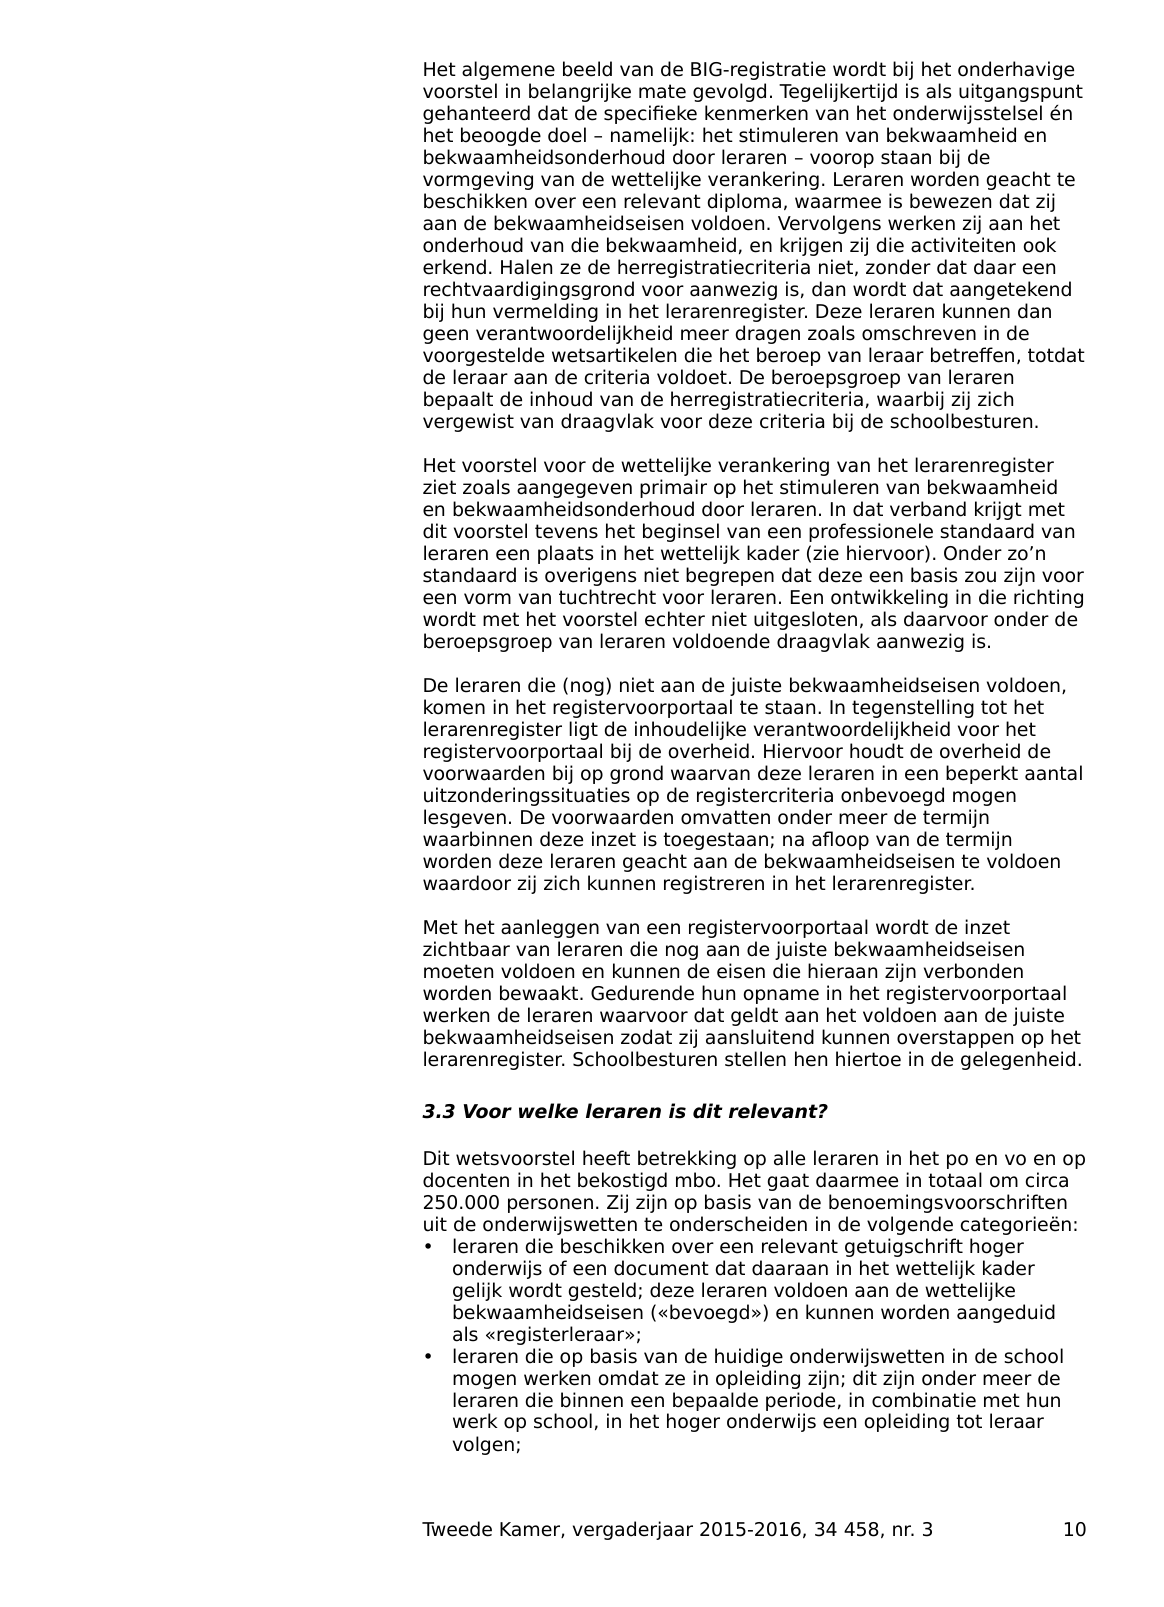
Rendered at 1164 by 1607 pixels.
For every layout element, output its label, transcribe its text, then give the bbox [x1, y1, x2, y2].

text Het voorstel voor de wettelijke verankering van het lerarenregister ziet zoals aangegeven primair op het stimuleren van bekwaamheid en bekwaamheidsonderhoud door leraren. In dat verband krijgt met dit voorstel tevens het beginsel van een professionele standaard van leraren een plaats in het wettelijk kader (zie hiervoor). Onder zo’n standaard is overigens niet begrepen dat deze een basis zou zijn voor een vorm van tuchtrecht voor leraren. Een ontwikkeling in die richting wordt met het voorstel echter niet uitgesloten, als daarvoor onder de beroepsgroep van leraren voldoende draagvlak aanwezig is. [422, 455, 1087, 653]
text Dit wetsvoorstel heeft betrekking op alle leraren in het po en vo en op docenten in het bekostigd mbo. Het gaat daarmee in totaal om circa 250.000 personen. Zij zijn op basis van de benoemingsvoorschriften uit de onderwijswetten te onderscheiden in de volgende categorieën: [422, 1148, 1087, 1236]
text Met het aanleggen van een registervoorportaal wordt de inzet zichtbaar van leraren die nog aan de juiste bekwaamheidseisen moeten voldoen en kunnen de eisen die hieraan zijn verbonden worden bewaakt. Gedurende hun opname in het registervoorportaal werken de leraren waarvoor dat geldt aan het voldoen aan de juiste bekwaamheidseisen zodat zij aansluitend kunnen overstappen op het lerarenregister. Schoolbesturen stellen hen hiertoe in de gelegenheid. [422, 917, 1087, 1071]
text • leraren die op basis van de huidige onderwijswetten in de school mogen werken omdat ze in opleiding zijn; dit zijn onder meer de leraren die binnen een bepaalde periode, in combinatie met hun werk op school, in het hoger onderwijs een opleiding tot leraar volgen; [422, 1346, 1087, 1455]
text De leraren die (nog) niet aan de juiste bekwaamheidseisen voldoen, komen in het registervoorportaal te staan. In tegenstelling tot het lerarenregister ligt de inhoudelijke verantwoordelijkheid voor het registervoorportaal bij de overheid. Hiervoor houdt de overheid de voorwaarden bij op grond waarvan deze leraren in een beperkt aantal uitzonderingssituaties op de registercriteria onbevoegd mogen lesgeven. De voorwaarden omvatten onder meer de termijn waarbinnen deze inzet is toegestaan; na afloop van de termijn worden deze leraren geacht aan de bekwaamheidseisen te voldoen waardoor zij zich kunnen registreren in het lerarenregister. [422, 675, 1087, 895]
text • leraren die beschikken over een relevant getuigschrift hoger onderwijs of een document dat daaraan in het wettelijk kader gelijk wordt gesteld; deze leraren voldoen aan de wettelijke bekwaamheidseisen («bevoegd») en kunnen worden aangeduid als «registerleraar»; [422, 1236, 1087, 1346]
text Het algemene beeld van de BIG-registratie wordt bij het onderhavige voorstel in belangrijke mate gevolgd. Tegelijkertijd is als uitgangspunt gehanteerd dat de specifieke kenmerken van het onderwijsstelsel én het beoogde doel – namelijk: het stimuleren van bekwaamheid en bekwaamheidsonderhoud door leraren – voorop staan bij de vormgeving van de wettelijke verankering. Leraren worden geacht te beschikken over een relevant diploma, waarmee is bewezen dat zij aan de bekwaamheidseisen voldoen. Vervolgens werken zij aan het onderhoud van die bekwaamheid, en krijgen zij die activiteiten ook erkend. Halen ze de herregistratiecriteria niet, zonder dat daar een rechtvaardigingsgrond voor aanwezig is, dan wordt dat aangetekend bij hun vermelding in het lerarenregister. Deze leraren kunnen dan geen verantwoordelijkheid meer dragen zoals omschreven in de voorgestelde wetsartikelen die het beroep van leraar betreffen, totdat de leraar aan de criteria voldoet. De beroepsgroep van leraren bepaalt de inhoud van de herregistratiecriteria, waarbij zij zich vergewist van draagvlak voor deze criteria bij de schoolbesturen. [422, 59, 1087, 433]
subtitle 3.3 Voor welke leraren is dit relevant? [422, 1101, 1087, 1123]
